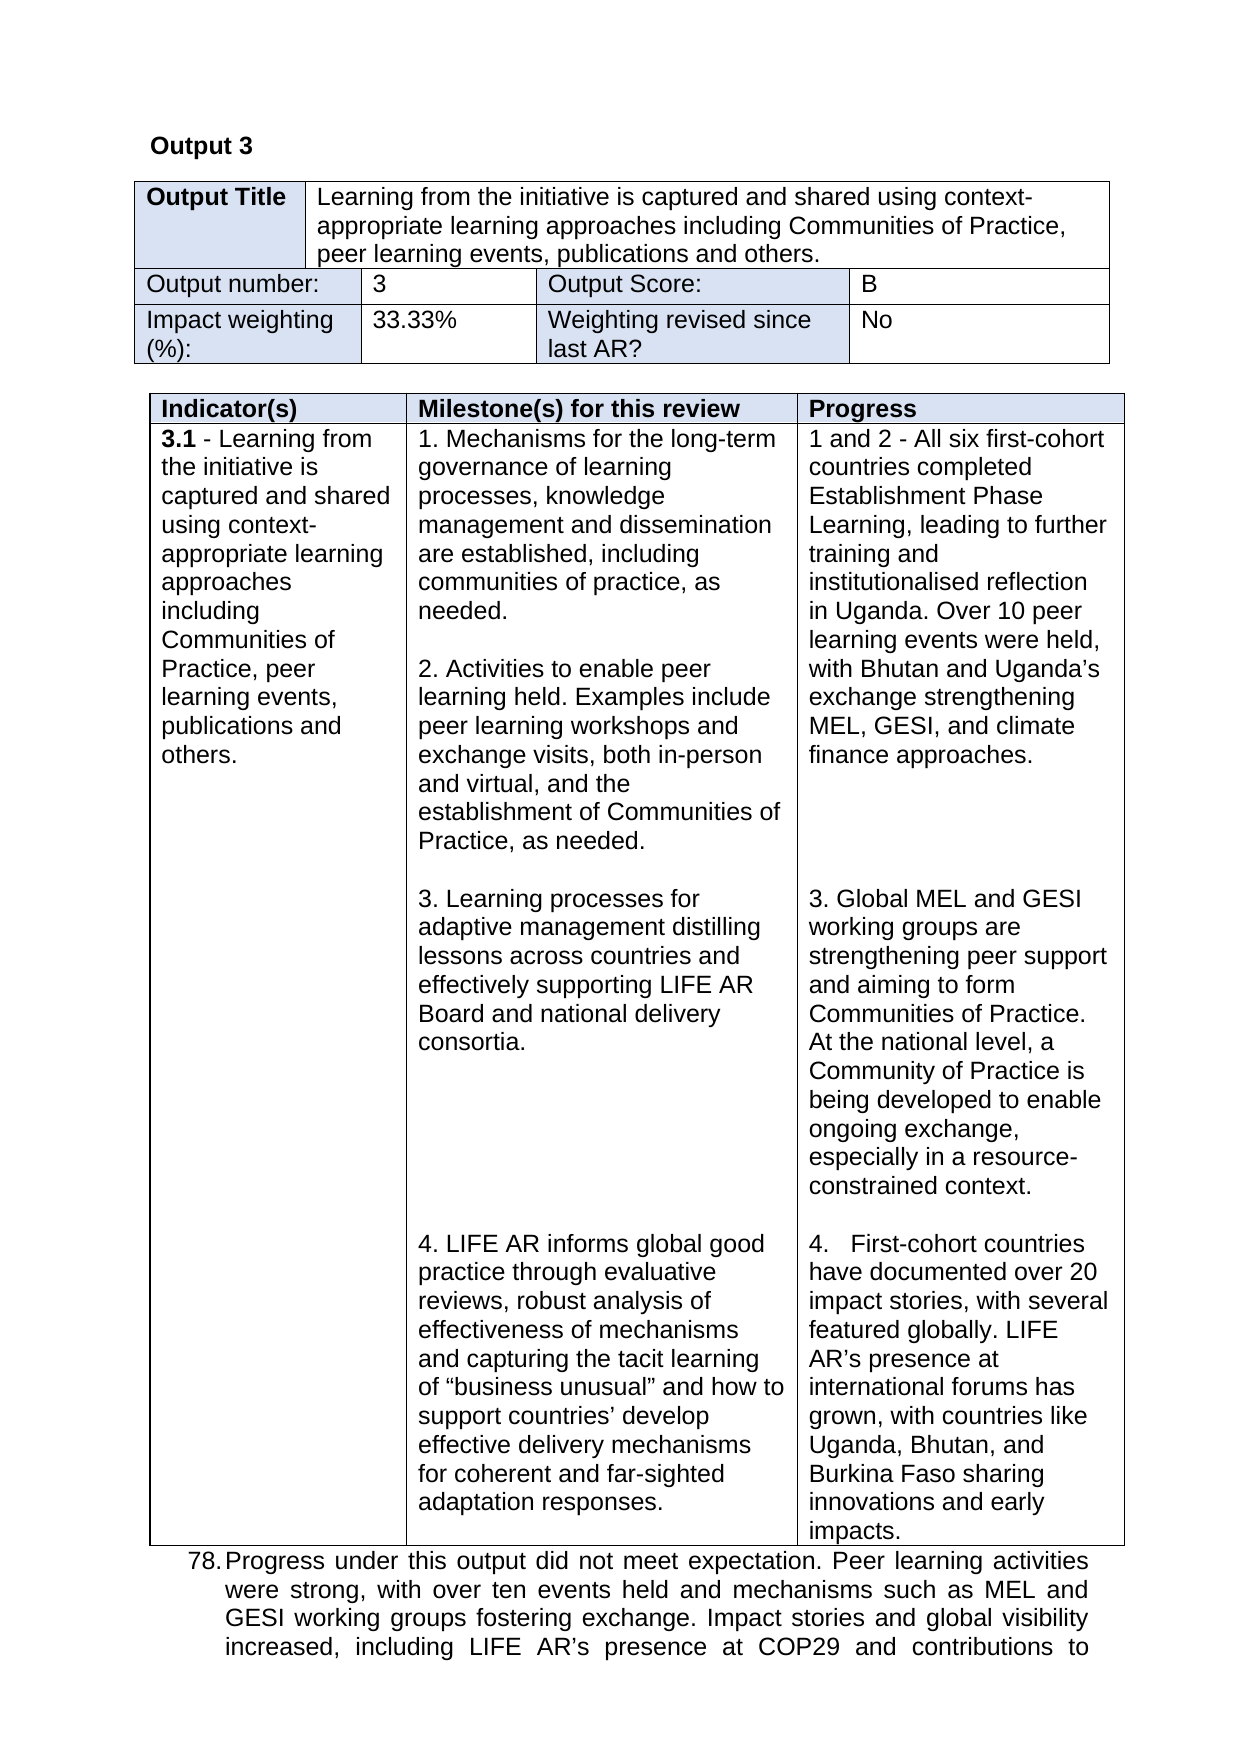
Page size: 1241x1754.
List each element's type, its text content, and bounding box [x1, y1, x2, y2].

table_cell 33.33% [362, 305, 536, 363]
table_header Indicator(s) [151, 394, 406, 422]
table_header Progress [798, 394, 1124, 422]
table_header Milestone(s) for this review [407, 394, 797, 422]
table_cell Output Score: [537, 269, 849, 304]
table_cell Weighting revised since last AR? [537, 305, 849, 363]
table_cell No [850, 305, 1109, 363]
table_cell 3 [362, 269, 536, 304]
list Progress under this output did not meet expectation. Peer learning activities were strong, with over ten events held and mechanisms such as MEL and GESI working groups fostering exchange. Impact stories and global visibility increased, including LIFE AR’s presence at COP29 and contributions to [187, 1546, 1090, 1661]
text Output 3 [150, 131, 1090, 160]
table_header Learning from the initiative is captured and shared using context-appropriate learning approaches including Communities of Practice, peer learning events, publications and others. [306, 182, 1109, 268]
table_cell 1 and 2 - All six first-cohort countries completed Establishment Phase Learning, leading to further training and institutionalised reflection in Uganda. Over 10 peer learning events were held, with Bhutan and Uganda’s exchange strengthening MEL, GESI, and climate finance approaches. 3. Global MEL and GESI working groups are strengthening peer support and aiming to form Communities of Practice. At the national level, a Community of Practice is being developed to enable ongoing exchange, especially in a resource-constrained context. 4. First-cohort countries have documented over 20 impact stories, with several featured globally. LIFE AR’s presence at international forums has grown, with countries like Uganda, Bhutan, and Burkina Faso sharing innovations and early impacts. [798, 424, 1124, 1545]
table_cell 3.1 - Learning from the initiative is captured and shared using context-appropriate learning approaches including Communities of Practice, peer learning events, publications and others. [151, 424, 406, 1545]
table_header Output Title [135, 182, 305, 268]
table_cell Output number: [135, 269, 361, 304]
table_cell Impact weighting (%): [135, 305, 361, 363]
table_cell B [850, 269, 1109, 304]
table_cell 1. Mechanisms for the long-term governance of learning processes, knowledge management and dissemination are established, including communities of practice, as needed. 2. Activities to enable peer learning held. Examples include peer learning workshops and exchange visits, both in-person and virtual, and the establishment of Communities of Practice, as needed. 3. Learning processes for adaptive management distilling lessons across countries and effectively supporting LIFE AR Board and national delivery consortia. 4. LIFE AR informs global good practice through evaluative reviews, robust analysis of effectiveness of mechanisms and capturing the tacit learning of “business unusual” and how to support countries’ develop effective delivery mechanisms for coherent and far-sighted adaptation responses. [407, 424, 797, 1545]
